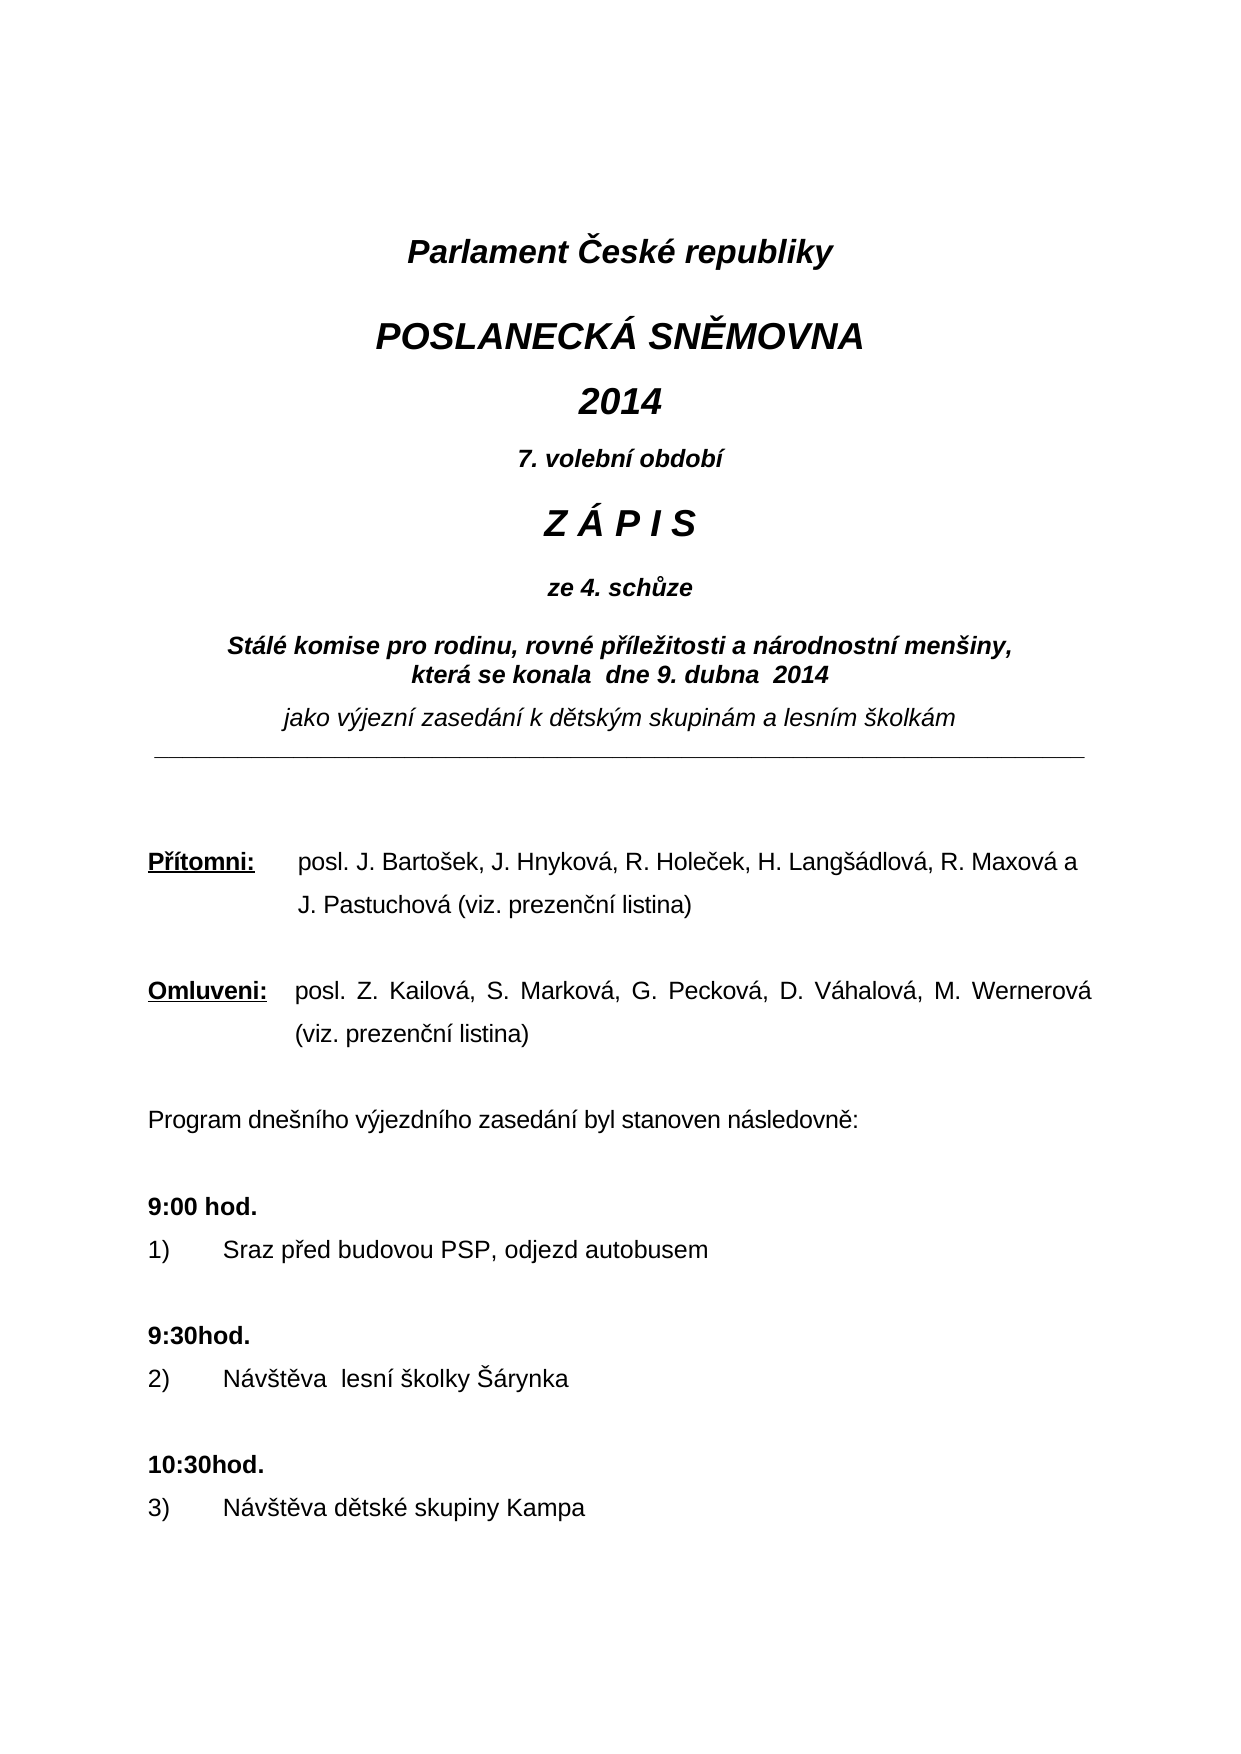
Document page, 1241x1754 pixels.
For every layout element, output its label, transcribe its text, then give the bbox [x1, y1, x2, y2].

table_header [753, 191, 1093, 219]
text 9:30hod. [148, 1321, 1093, 1349]
text POSLANECKÁ SNĚMOVNA [148, 314, 1093, 358]
text jako výjezní zasedání k dětským skupinám a lesním školkám [148, 703, 1093, 731]
subtitle Parlament České republiky [148, 232, 1093, 270]
text Stálé komise pro rodinu, rovné příležitosti a národnostní menšiny, [148, 631, 1093, 659]
text 1) Sraz před budovou PSP, odjezd autobusem [148, 1234, 1093, 1263]
text 2) Návštěva lesní školky Šárynka [148, 1364, 1093, 1393]
text J. Pastuchová (viz. prezenční listina) [148, 889, 1093, 918]
text Omluveni: posl. Z. Kailová, S. Marková, G. Pecková, D. Váhalová, M. Wernerová (viz. prezenční listina) [148, 976, 1093, 1048]
text ___________________________________________________________________ [148, 731, 1093, 760]
text Program dnešního výjezdního zasedání byl stanoven následovně: [148, 1105, 1093, 1134]
text Z Á P I S [148, 501, 1093, 544]
text ze 4. schůze [148, 573, 1093, 602]
text 3) Návštěva dětské skupiny Kampa [148, 1493, 1093, 1522]
text 9:00 hod. [148, 1191, 1093, 1220]
text která se konala dne 9. dubna 2014 [148, 659, 1093, 688]
text Přítomni: posl. J. Bartošek, J. Hnyková, R. Holeček, H. Langšádlová, R. Maxová a [148, 846, 1093, 875]
text 2014 [148, 379, 1093, 422]
text 10:30hod. [148, 1450, 1093, 1479]
text 7. volební období [148, 444, 1093, 473]
